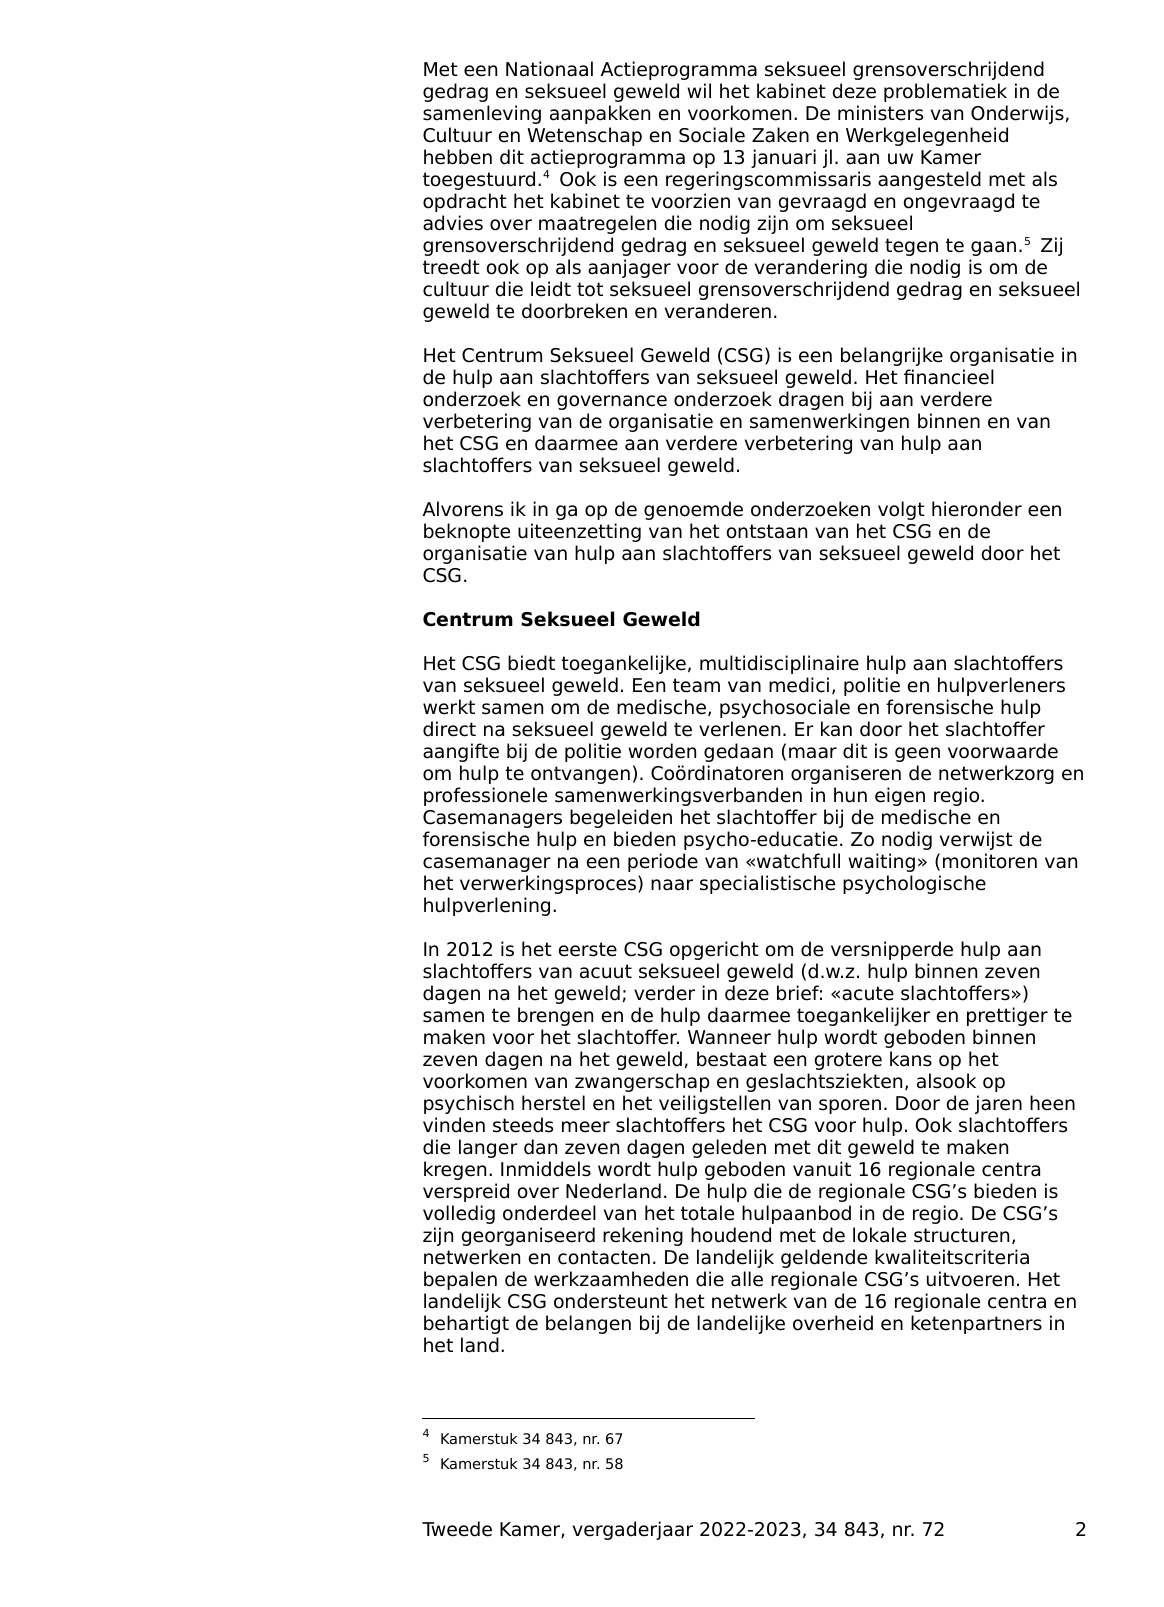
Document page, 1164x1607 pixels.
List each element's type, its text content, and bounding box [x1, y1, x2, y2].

text Kamerstuk 34 843, nr. 58 [422, 1452, 1087, 1474]
text Het CSG biedt toegankelijke, multidisciplinaire hulp aan slachtoffers van seksueel geweld. Een team van medici, politie en hulpverleners werkt samen om de medische, psychosociale en forensische hulp direct na seksueel geweld te verlenen. Er kan door het slachtoffer aangifte bij de politie worden gedaan (maar dit is geen voorwaarde om hulp te ontvangen). Coördinatoren organiseren de netwerkzorg en professionele samenwerkingsverbanden in hun eigen regio. Casemanagers begeleiden het slachtoffer bij de medische en forensische hulp en bieden psycho-educatie. Zo nodig verwijst de casemanager na een periode van «watchfull waiting» (monitoren van het verwerkingsproces) naar specialistische psychologische hulpverlening. [422, 653, 1087, 917]
text In 2012 is het eerste CSG opgericht om de versnipperde hulp aan slachtoffers van acuut seksueel geweld (d.w.z. hulp binnen zeven dagen na het geweld; verder in deze brief: «acute slachtoffers») samen te brengen en de hulp daarmee toegankelijker en prettiger te maken voor het slachtoffer. Wanneer hulp wordt geboden binnen zeven dagen na het geweld, bestaat een grotere kans op het voorkomen van zwangerschap en geslachtsziekten, alsook op psychisch herstel en het veiligstellen van sporen. Door de jaren heen vinden steeds meer slachtoffers het CSG voor hulp. Ook slachtoffers die langer dan zeven dagen geleden met dit geweld te maken kregen. Inmiddels wordt hulp geboden vanuit 16 regionale centra verspreid over Nederland. De hulp die de regionale CSG’s bieden is volledig onderdeel van het totale hulpaanbod in de regio. De CSG’s zijn georganiseerd rekening houdend met de lokale structuren, netwerken en contacten. De landelijk geldende kwaliteitscriteria bepalen de werkzaamheden die alle regionale CSG’s uitvoeren. Het landelijk CSG ondersteunt het netwerk van de 16 regionale centra en behartigt de belangen bij de landelijke overheid en ketenpartners in het land. [422, 939, 1087, 1357]
text Alvorens ik in ga op de genoemde onderzoeken volgt hieronder een beknopte uiteenzetting van het ontstaan van het CSG en de organisatie van hulp aan slachtoffers van seksueel geweld door het CSG. [422, 499, 1087, 587]
subtitle Centrum Seksueel Geweld [422, 609, 1087, 631]
text Met een Nationaal Actieprogramma seksueel grensoverschrijdend gedrag en seksueel geweld wil het kabinet deze problematiek in de samenleving aanpakken en voorkomen. De ministers van Onderwijs, Cultuur en Wetenschap en Sociale Zaken en Werkgelegenheid hebben dit actieprogramma op 13 januari jl. aan uw Kamer toegestuurd. Ook is een regeringscommissaris aangesteld met als opdracht het kabinet te voorzien van gevraagd en ongevraagd te advies over maatregelen die nodig zijn om seksueel grensoverschrijdend gedrag en seksueel geweld tegen te gaan. Zij treedt ook op als aanjager voor de verandering die nodig is om de cultuur die leidt tot seksueel grensoverschrijdend gedrag en seksueel geweld te doorbreken en veranderen. [422, 59, 1087, 323]
text Het Centrum Seksueel Geweld (CSG) is een belangrijke organisatie in de hulp aan slachtoffers van seksueel geweld. Het financieel onderzoek en governance onderzoek dragen bij aan verdere verbetering van de organisatie en samenwerkingen binnen en van het CSG en daarmee aan verdere verbetering van hulp aan slachtoffers van seksueel geweld. [422, 345, 1087, 477]
text Kamerstuk 34 843, nr. 67 [422, 1427, 1087, 1449]
